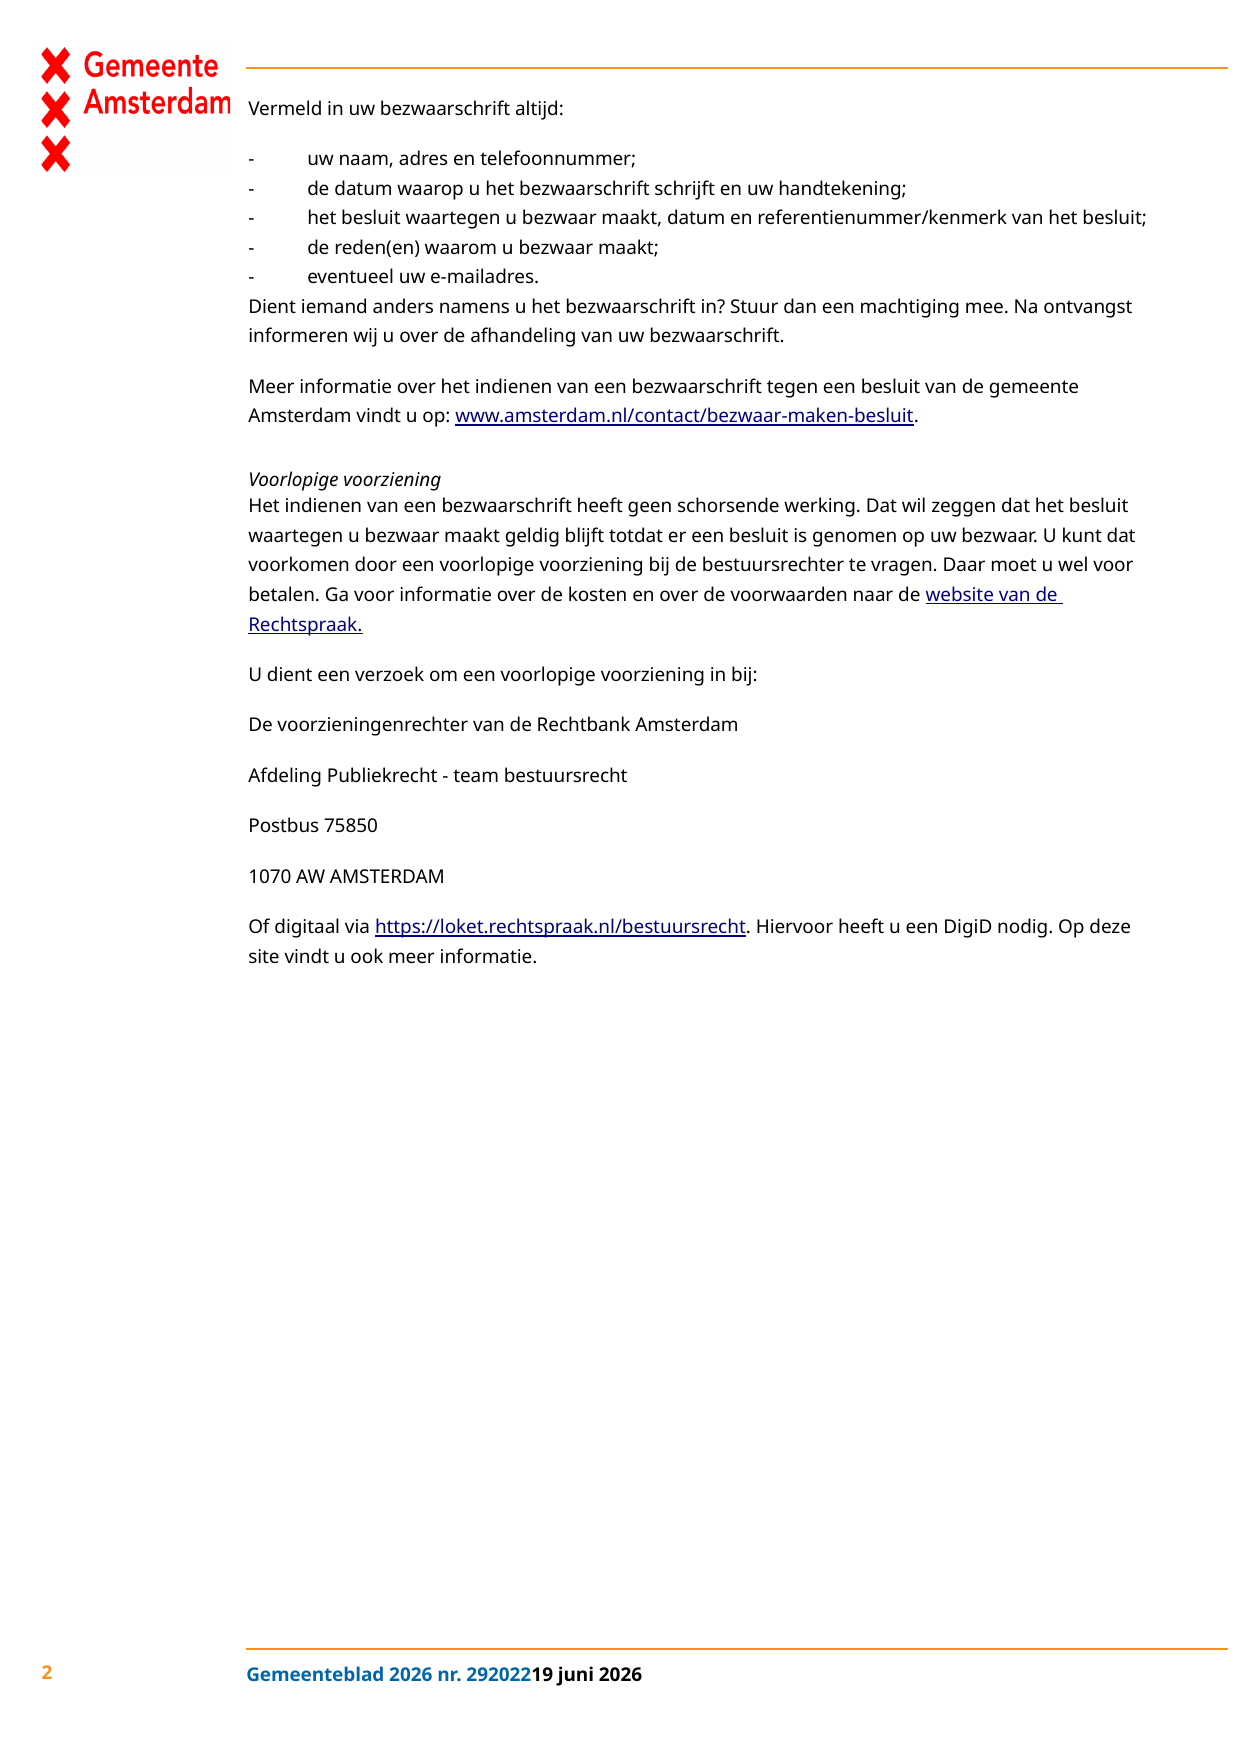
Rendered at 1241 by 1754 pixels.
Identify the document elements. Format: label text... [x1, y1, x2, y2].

list de datum waarop u het bezwaarschrift schrijft en uw handtekening; [248, 175, 1152, 201]
text Meer informatie over het indienen van een bezwaarschrift tegen een besluit van de gemeente Amsterdam vindt u op: www.amsterdam.nl/contact/bezwaar-maken-besluit. [248, 373, 1152, 428]
text Vermeld in uw bezwaarschrift altijd: [248, 95, 1152, 121]
text Postbus 75850 [248, 812, 1152, 838]
text 1070 AW AMSTERDAM [248, 863, 1152, 888]
list de reden(en) waarom u bezwaar maakt; [248, 234, 1152, 260]
text U dient een verzoek om een voorlopige voorziening in bij: [248, 661, 1152, 687]
picture [41, 47, 231, 172]
text Afdeling Publiekrecht - team bestuursrecht [248, 762, 1152, 788]
text Het indienen van een bezwaarschrift heeft geen schorsende werking. Dat wil zeggen dat het besluit waartegen u bezwaar maakt geldig blijft totdat er een besluit is genomen op uw bezwaar. U kunt dat voorkomen door een voorlopige voorziening bij de bestuursrechter te vragen. Daar moet u wel voor betalen. Ga voor informatie over de kosten en over de voorwaarden naar de website van de Rechtspraak. [248, 492, 1152, 636]
text Dient iemand anders namens u het bezwaarschrift in? Stuur dan een machtiging mee. Na ontvangst informeren wij u over de afhandeling van uw bezwaarschrift. [248, 293, 1152, 348]
text Voorlopige voorziening [248, 467, 1152, 492]
list eventueel uw e-mailadres. [248, 263, 1152, 289]
text De voorzieningenrechter van de Rechtbank Amsterdam [248, 712, 1152, 737]
list uw naam, adres en telefoonnummer; [248, 145, 1152, 171]
list het besluit waartegen u bezwaar maakt, datum en referentienummer/kenmerk van het besluit; [248, 204, 1152, 230]
text Of digitaal via https://loket.rechtspraak.nl/bestuursrecht. Hiervoor heeft u een DigiD nodig. Op deze site vindt u ook meer informatie. [248, 913, 1152, 968]
